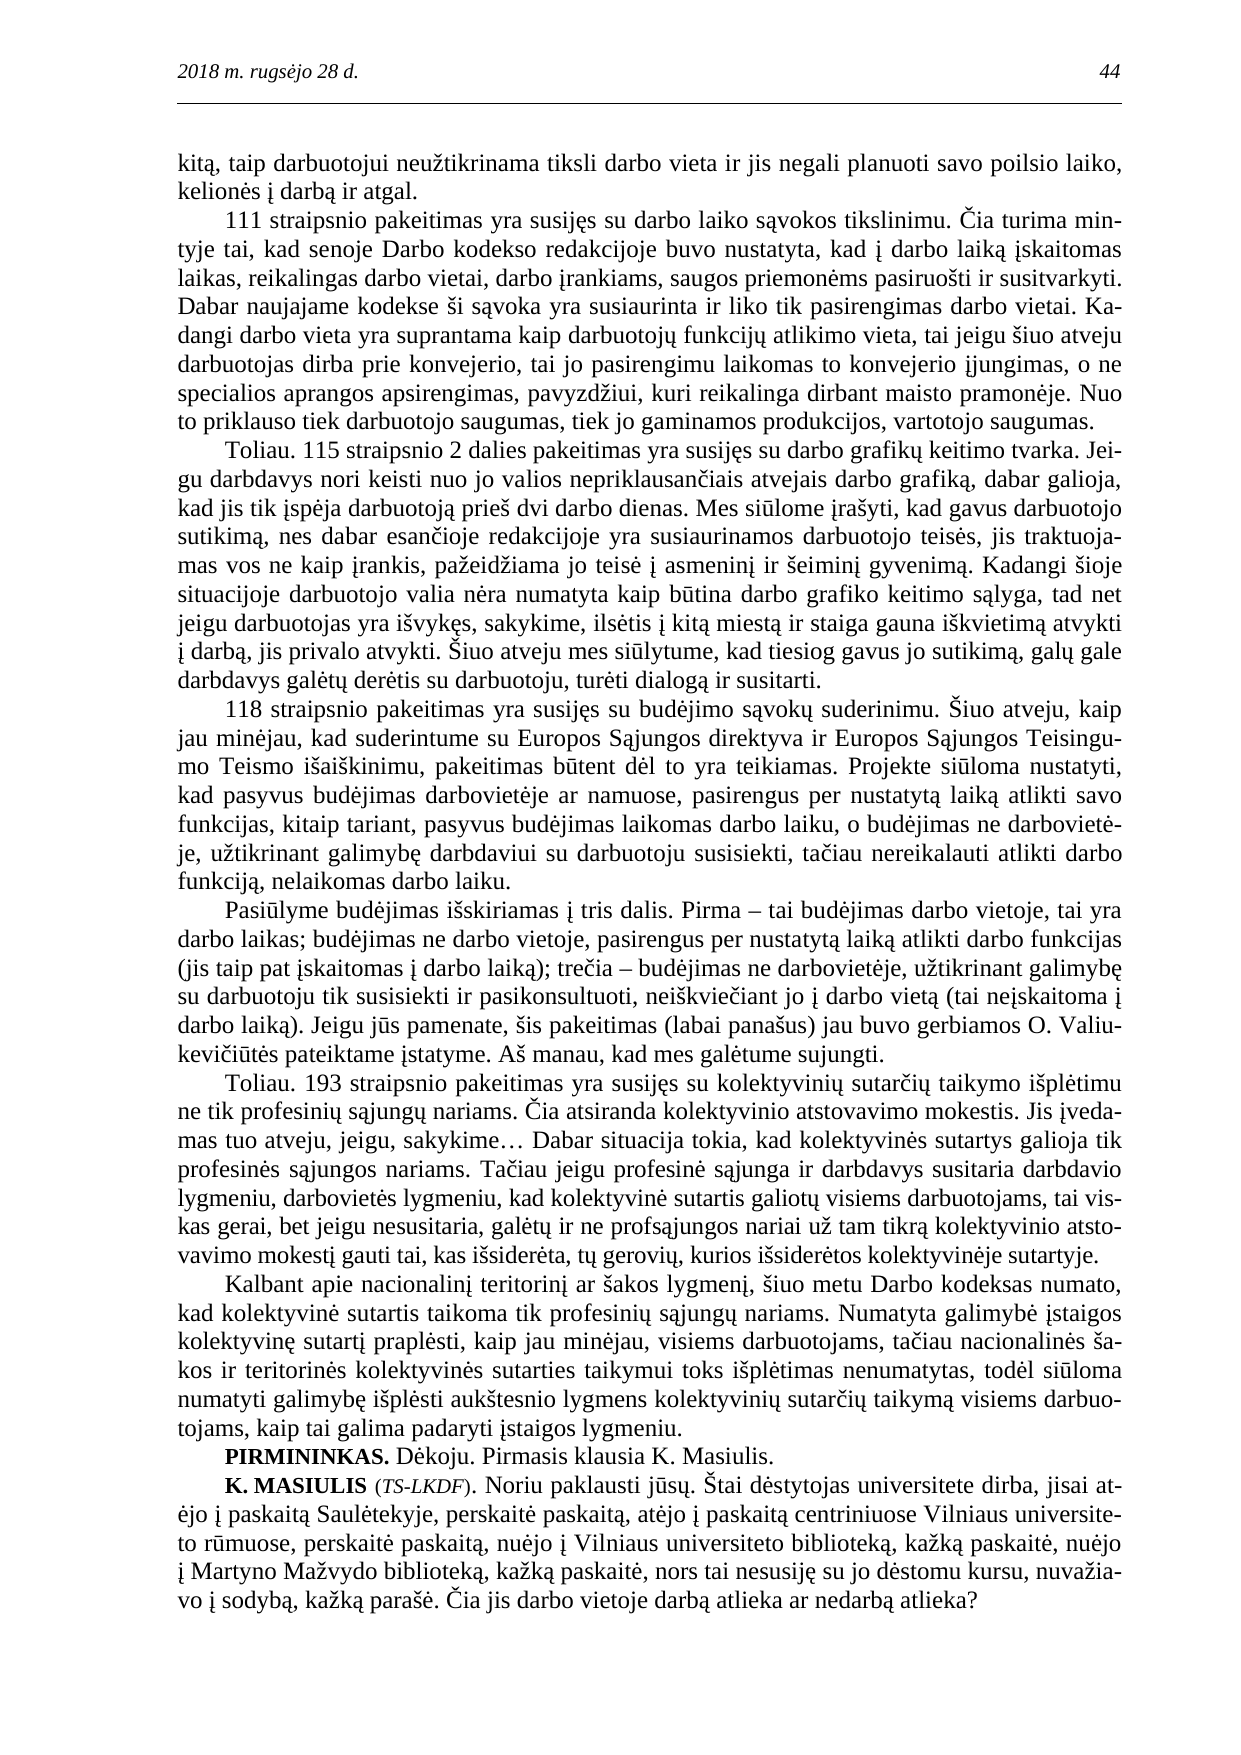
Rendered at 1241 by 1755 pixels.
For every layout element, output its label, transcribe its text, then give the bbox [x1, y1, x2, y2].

text K. MASIULIS (TS-LKDF). No­riu pa­klaus­ti jū­sų. Štai dės­ty­to­jas uni­ver­si­te­te dir­ba, ji­sai at­ėjo į pa­skai­tą Sau­lė­te­ky­je, per­skai­tė pa­skai­tą, at­ėjo į pa­skai­tą cen­tri­niuo­se Vil­niaus uni­ver­si­te­to rū­muo­se, per­skai­tė pa­skai­tą, nu­ė­jo į Vil­niaus uni­ver­si­te­to bib­lio­te­ką, kaž­ką pa­skai­tė, nu­ė­jo į Mar­ty­no Maž­vy­do bib­lio­te­ką, kaž­ką pa­skai­tė, nors tai ne­su­si­ję su jo dės­to­mu kur­su, nu­va­žia­vo į so­dy­bą, kaž­ką pa­ra­šė. Čia jis dar­bo vie­to­je dar­bą at­lie­ka ar ne­dar­bą at­lie­ka? [177, 1470, 1122, 1614]
text PIRMININKAS. Dė­ko­ju. Pir­ma­sis klau­sia K. Ma­siu­lis. [177, 1441, 1122, 1470]
text Kal­bant apie na­cio­na­li­nį te­ri­to­ri­nį ar ša­kos lyg­me­nį, šiuo me­tu Dar­bo ko­dek­sas nu­ma­to, kad ko­lek­ty­vi­nė su­tar­tis tai­ko­ma tik pro­fe­si­nių są­jun­gų na­riams. Nu­ma­ty­ta ga­li­my­bė įstai­gos ko­lek­ty­vi­nę su­tar­tį pra­plės­ti, kaip jau mi­nė­jau, vi­siems dar­buo­to­jams, ta­čiau na­cio­na­li­nės ša­kos ir te­ri­to­ri­nės ko­lek­ty­vi­nės su­tar­ties tai­ky­mui toks iš­plė­ti­mas ne­nu­ma­ty­tas, to­dėl siū­lo­ma nu­ma­ty­ti ga­li­my­bę iš­plės­ti aukš­tes­nio lyg­mens ko­lek­ty­vi­nių su­tar­čių tai­ky­mą vi­siems dar­buo­to­jams, kaip tai ga­li­ma pa­da­ry­ti įstai­gos lyg­me­niu. [177, 1269, 1122, 1441]
text Pa­siū­ly­me bu­dė­ji­mas iš­ski­ria­mas į tris da­lis. Pir­ma – tai bu­dė­ji­mas dar­bo vie­to­je, tai yra dar­bo lai­kas; bu­dė­ji­mas ne dar­bo vie­to­je, pa­si­ren­gus per nu­sta­ty­tą lai­ką at­lik­ti dar­bo funk­ci­jas (jis taip pat įskai­to­mas į dar­bo lai­ką); tre­čia – bu­dė­ji­mas ne dar­bo­vie­tė­je, už­tik­ri­nant ga­li­my­bę su dar­buo­to­ju tik su­si­siek­ti ir pa­si­kon­sul­tuo­ti, ne­iš­kvie­čiant jo į dar­bo vie­tą (tai ne­įskai­to­ma į dar­bo lai­ką). Jei­gu jūs pa­me­na­te, šis pa­kei­ti­mas (la­bai pa­na­šus) jau bu­vo ger­bia­mos O. Va­liu­ke­vi­čiū­tės pa­teik­ta­me įsta­ty­me. Aš ma­nau, kad mes ga­lė­tu­me su­jung­ti. [177, 895, 1122, 1068]
text To­liau. 115 straips­nio 2 da­lies pa­kei­ti­mas yra su­si­jęs su dar­bo gra­fi­kų kei­ti­mo tvar­ka. Jei­gu darb­da­vys no­ri keis­ti nuo jo va­lios ne­pri­klau­san­čiais at­ve­jais dar­bo gra­fi­ką, da­bar ga­lio­ja, kad jis tik įspė­ja dar­buo­to­ją prieš dvi dar­bo die­nas. Mes siū­lo­me įra­šy­ti, kad ga­vus dar­buo­to­jo su­ti­ki­mą, nes da­bar esan­čio­je re­dak­ci­jo­je yra su­siau­ri­na­mos dar­buo­to­jo tei­sės, jis trak­tuo­ja­mas vos ne kaip įran­kis, pa­žei­džia­ma jo tei­sė į as­me­ni­nį ir šei­mi­nį gy­ve­ni­mą. Ka­dan­gi šio­je si­tu­a­ci­jo­je dar­buo­to­jo va­lia nė­ra nu­ma­ty­ta kaip bū­ti­na dar­bo gra­fi­ko kei­ti­mo są­ly­ga, tad net jei­gu dar­buo­to­jas yra iš­vy­kęs, sa­ky­ki­me, il­sė­tis į ki­tą mies­tą ir stai­ga gau­na iš­kvie­ti­mą at­vyk­ti į dar­bą, jis pri­va­lo at­vyk­ti. Šiuo at­ve­ju mes siū­ly­tu­me, kad tie­siog ga­vus jo su­ti­ki­mą, ga­lų ga­le darb­da­vys ga­lė­tų de­rė­tis su dar­buo­to­ju, tu­rė­ti dia­lo­gą ir su­si­tar­ti. [177, 435, 1122, 694]
text ki­tą, taip dar­buo­to­jui ne­už­tik­ri­na­ma tiks­li dar­bo vie­ta ir jis ne­ga­li pla­nuo­ti sa­vo po­il­sio lai­ko, ke­lio­nės į dar­bą ir at­gal. [177, 148, 1122, 205]
text 118 straips­nio pa­kei­ti­mas yra su­si­jęs su bu­dė­ji­mo są­vo­kų su­de­ri­ni­mu. Šiuo at­ve­ju, kaip jau mi­nė­jau, kad su­de­rin­tu­me su Eu­ro­pos Są­jun­gos di­rek­ty­va ir Eu­ro­pos Są­jun­gos Tei­sin­gu­mo Teis­mo iš­aiš­ki­ni­mu, pa­kei­ti­mas bū­tent dėl to yra tei­kia­mas. Pro­jek­te siū­lo­ma nu­sta­ty­ti, kad pa­sy­vus bu­dė­ji­mas dar­bo­vie­tė­je ar na­muo­se, pa­si­ren­gus per nu­sta­ty­tą lai­ką at­lik­ti sa­vo funk­ci­jas, ki­taip ta­riant, pa­sy­vus bu­dė­ji­mas lai­ko­mas dar­bo lai­ku, o bu­dė­ji­mas ne dar­bo­vie­tė­je, už­tik­ri­nant ga­li­my­bę darb­da­viui su dar­buo­to­ju su­si­siek­ti, ta­čiau ne­rei­ka­lau­ti at­lik­ti dar­bo funk­ci­ją, ne­lai­ko­mas dar­bo lai­ku. [177, 694, 1122, 895]
text To­liau. 193 straips­nio pa­kei­ti­mas yra su­si­jęs su ko­lek­ty­vi­nių su­tar­čių tai­ky­mo iš­plė­ti­mu ne tik pro­fe­si­nių są­jun­gų na­riams. Čia at­si­ran­da ko­lek­ty­vi­nio at­sto­va­vi­mo mo­kes­tis. Jis įve­da­mas tuo at­ve­ju, jei­gu, sa­ky­ki­me… Da­bar si­tu­a­ci­ja to­kia, kad ko­lek­ty­vi­nės su­tar­tys ga­lio­ja tik pro­fe­si­nės są­jun­gos na­riams. Ta­čiau jei­gu pro­fe­si­nė są­jun­ga ir darb­da­vys su­si­ta­ria darb­da­vio lyg­me­niu, dar­bo­vie­tės lyg­me­niu, kad ko­lek­ty­vi­nė su­tar­tis ga­lio­tų vi­siems dar­buo­to­jams, tai vi­s­kas ge­rai, bet jei­gu ne­su­si­ta­ria, ga­lė­tų ir ne prof­są­jun­gos na­riai už tam tik­rą ko­lek­ty­vi­nio at­sto­va­vi­mo mo­kes­tį gau­ti tai, kas iš­si­de­rė­ta, tų ge­ro­vių, ku­rios iš­si­de­rė­tos ko­lek­ty­vi­nė­je su­tar­ty­je. [177, 1068, 1122, 1269]
text 111 straips­nio pa­kei­ti­mas yra su­si­jęs su dar­bo lai­ko są­vo­kos tiks­li­ni­mu. Čia tu­ri­ma min­ty­je tai, kad se­no­je Dar­bo ko­dek­so re­dak­ci­jo­je bu­vo nu­sta­ty­ta, kad į dar­bo lai­ką įskai­to­mas lai­kas, rei­ka­lin­gas dar­bo vie­tai, dar­bo įran­kiams, sau­gos prie­mo­nėms pa­si­ruoš­ti ir su­si­tvar­ky­ti. Da­bar nau­ja­ja­me ko­dek­se ši są­vo­ka yra su­siau­rin­ta ir li­ko tik pa­si­ren­gi­mas dar­bo vie­tai. Ka­dan­gi dar­bo vie­ta yra su­pran­ta­ma kaip dar­buo­to­jų funk­ci­jų at­li­kimo vie­ta, tai jei­gu šiuo at­ve­ju dar­buo­to­jas dir­ba prie kon­ve­je­rio, tai jo pa­si­ren­gi­mu lai­ko­mas to kon­ve­je­rio įjun­gi­mas, o ne spe­cia­lios ap­ran­gos ap­si­ren­gi­mas, pa­vyz­džiui, ku­ri rei­ka­lin­ga dir­bant mais­to pra­mo­nė­je. Nuo to pri­klau­so tiek dar­buo­to­jo sau­gu­mas, tiek jo ga­mi­na­mos pro­duk­ci­jos, var­to­to­jo sau­gu­mas. [177, 205, 1122, 435]
